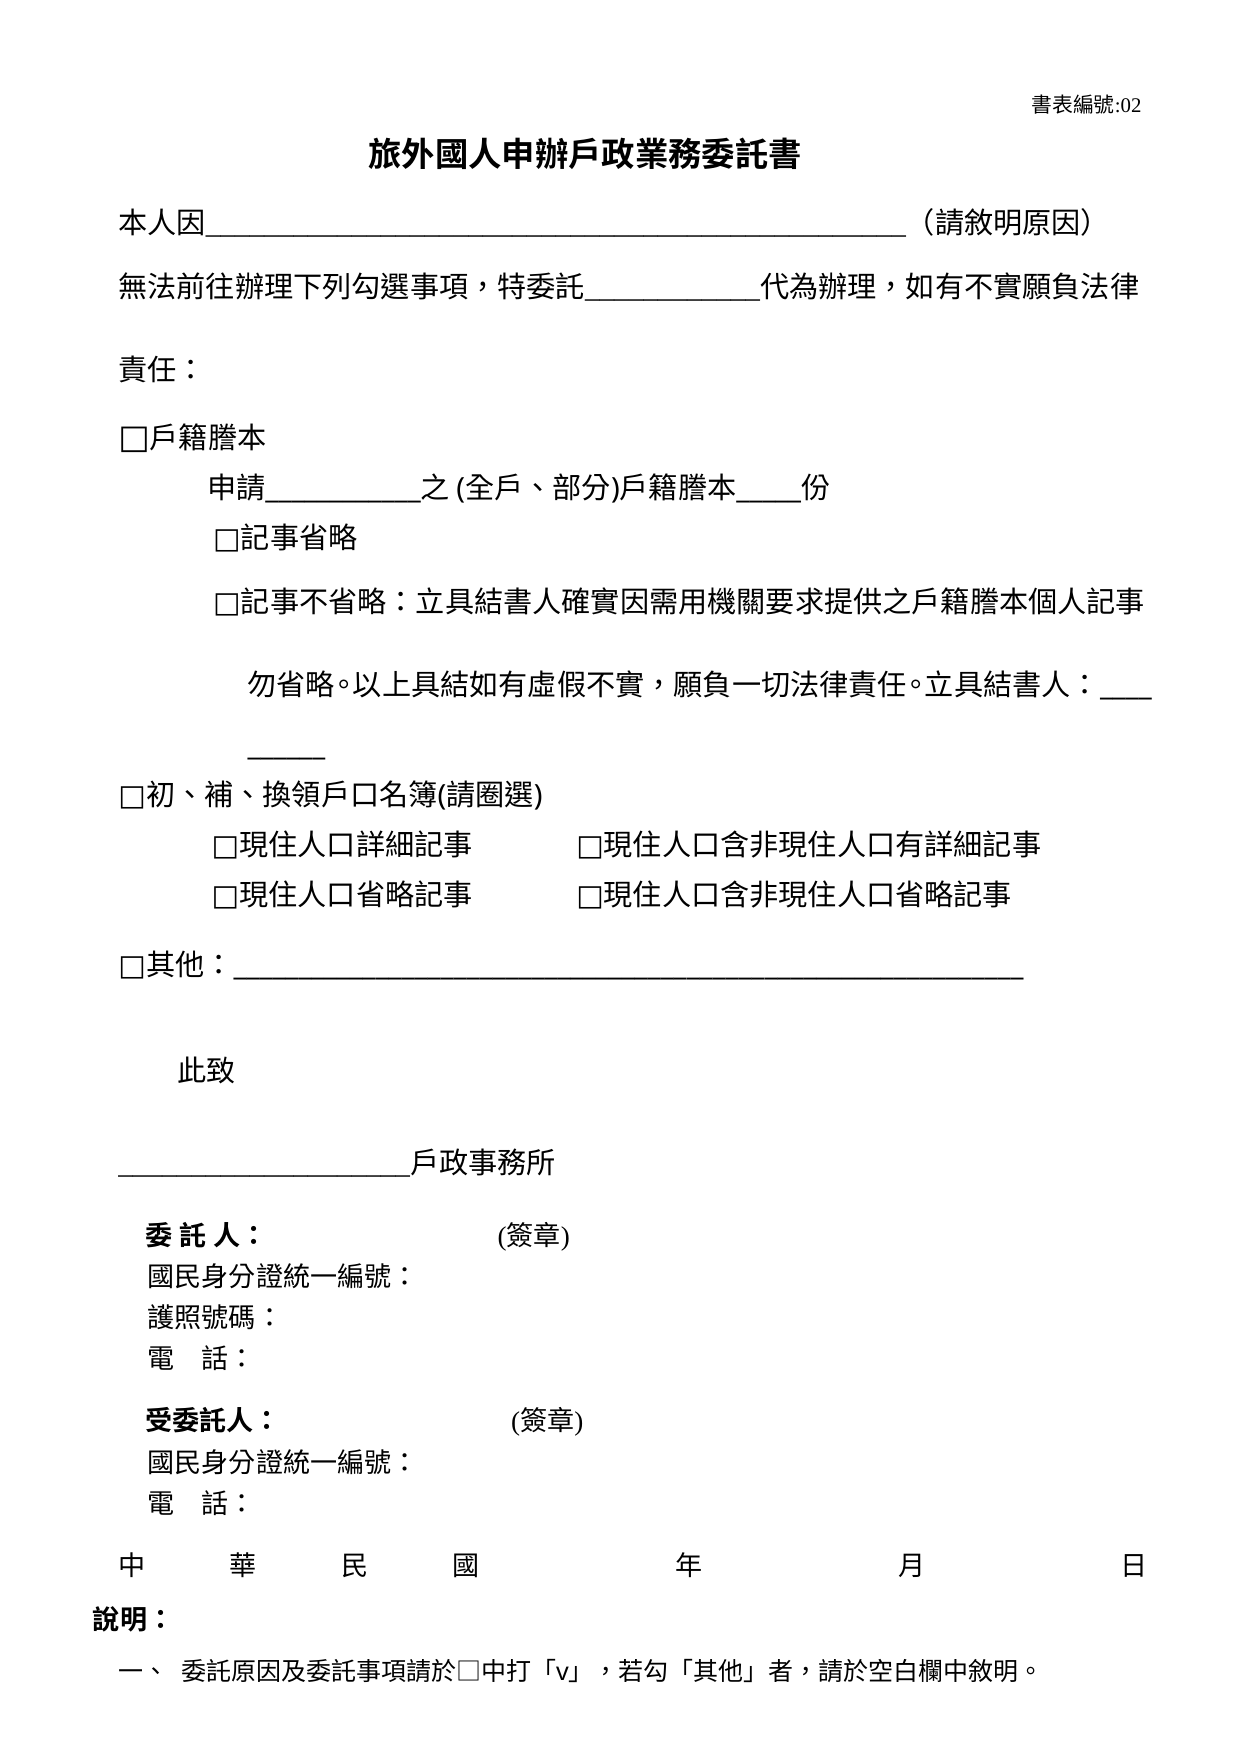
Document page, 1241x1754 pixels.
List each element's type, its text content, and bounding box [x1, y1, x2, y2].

list 委託原因及委託事項請於□中打「v」，若勾「其他」者，請於空白欄中敘明。 [118, 1646, 1152, 1688]
text 電 話： [118, 1337, 1152, 1378]
text 受委託人： (簽章) [118, 1398, 1152, 1440]
text □記事省略 [213, 509, 1152, 559]
text 護照號碼： [118, 1295, 1152, 1337]
text 本人因________________________________________________（請敘明原因） [118, 194, 1152, 244]
text □記事不省略：立具結書人確實因需用機關要求提供之戶籍謄本個人記事勿省略。以上具結如有虛假不實，願負一切法律責任。立具結書人：__________ [213, 559, 1152, 765]
text 無法前往辦理下列勾選事項，特委託____________代為辦理，如有不實願負法律責任： [118, 244, 1152, 409]
text □戶籍謄本 [118, 409, 1152, 459]
text 電 話： [118, 1481, 1152, 1522]
text 此致 [177, 1027, 1152, 1109]
text 說明： [93, 1605, 1152, 1636]
text 申請____________之 (全戶、部分)戶籍謄本_____份 [207, 459, 1152, 509]
text □初、補、換領戶口名簿(請圈選) [118, 765, 1152, 815]
text 國民身分證統一編號： [118, 1440, 1152, 1481]
text □現住人口省略記事 □現住人口含非現住人口省略記事 [211, 865, 1152, 915]
text 旅外國人申辦戶政業務委託書 [118, 138, 1152, 173]
text 委 託 人： (簽章) [118, 1213, 1152, 1254]
text 國民身分證統一編號： [118, 1254, 1152, 1295]
text □現住人口詳細記事 □現住人口含非現住人口有詳細記事 [211, 815, 1152, 865]
text ____________________戶政事務所 [118, 1120, 1152, 1202]
text □其他：_____________________________________________________________ [118, 936, 1152, 986]
text 中 華 民 國 年 月 日 [118, 1543, 1152, 1584]
